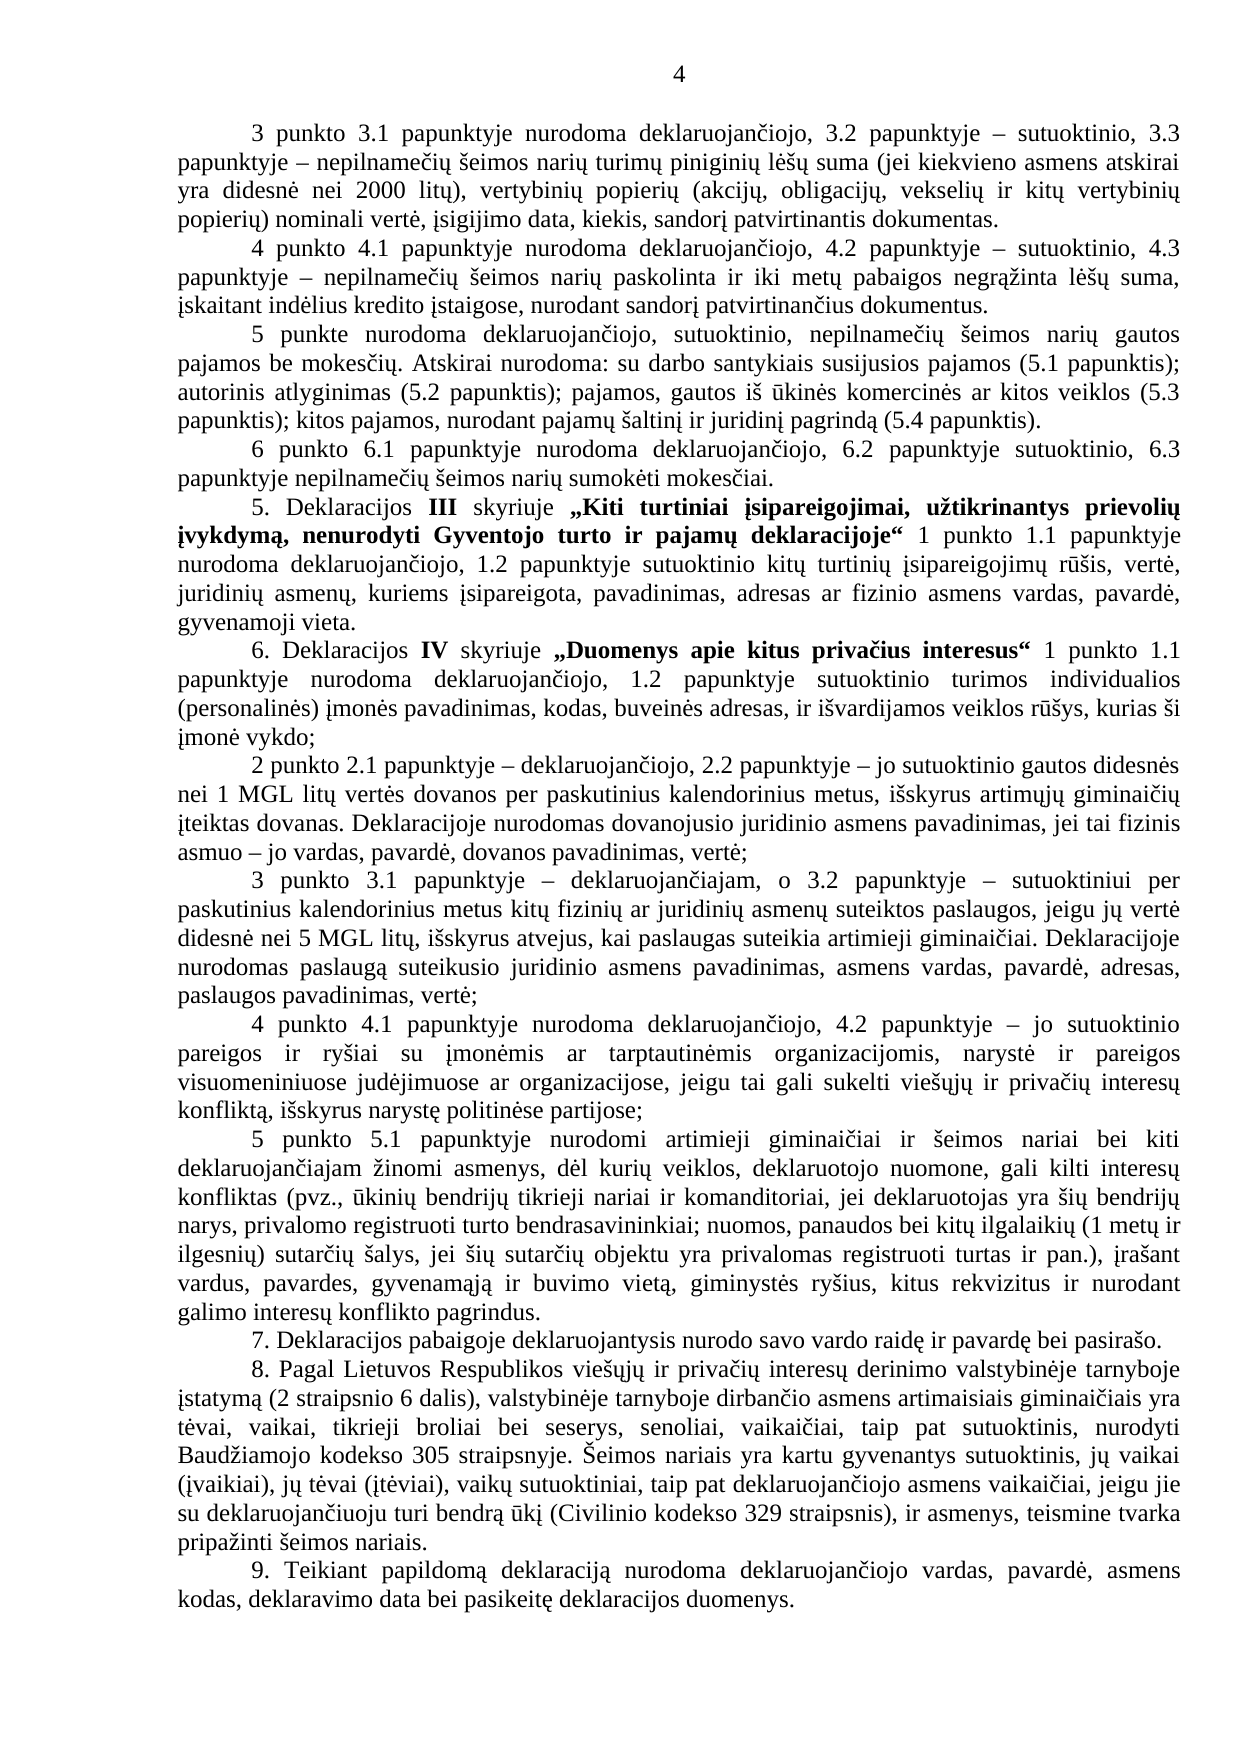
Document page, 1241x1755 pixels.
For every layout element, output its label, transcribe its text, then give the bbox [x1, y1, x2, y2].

text 8. Pagal Lietuvos Respublikos viešųjų ir privačių interesų derinimo valstybinėje tarnyboje įstatymą (2 straipsnio 6 dalis), valstybinėje tarnyboje dirbančio asmens artimaisiais giminaičiais yra tėvai, vaikai, tikrieji broliai bei seserys, senoliai, vaikaičiai, taip pat sutuoktinis, nurodyti Baudžiamojo kodekso 305 straipsnyje. Šeimos nariais yra kartu gyvenantys sutuoktinis, jų vaikai (įvaikiai), jų tėvai (įtėviai), vaikų sutuoktiniai, taip pat deklaruojančiojo asmens vaikaičiai, jeigu jie su deklaruojančiuoju turi bendrą ūkį (Civilinio kodekso 329 straipsnis), ir asmenys, teismine tvarka pripažinti šeimos nariais. [177, 1354, 1181, 1556]
text 2 punkto 2.1 papunktyje – deklaruojančiojo, 2.2 papunktyje – jo sutuoktinio gautos didesnės nei 1 MGL litų vertės dovanos per paskutinius kalendorinius metus, išskyrus artimųjų giminaičių įteiktas dovanas. Deklaracijoje nurodomas dovanojusio juridinio asmens pavadinimas, jei tai fizinis asmuo – jo vardas, pavardė, dovanos pavadinimas, vertė; [177, 751, 1181, 866]
text 4 punkto 4.1 papunktyje nurodoma deklaruojančiojo, 4.2 papunktyje – sutuoktinio, 4.3 papunktyje – nepilnamečių šeimos narių paskolinta ir iki metų pabaigos negrąžinta lėšų suma, įskaitant indėlius kredito įstaigose, nurodant sandorį patvirtinančius dokumentus. [177, 233, 1181, 319]
text 7. Deklaracijos pabaigoje deklaruojantysis nurodo savo vardo raidę ir pavardę bei pasirašo. [177, 1326, 1181, 1354]
text 9. Teikiant papildomą deklaraciją nurodoma deklaruojančiojo vardas, pavardė, asmens kodas, deklaravimo data bei pasikeitę deklaracijos duomenys. [177, 1556, 1181, 1613]
text 5 punkte nurodoma deklaruojančiojo, sutuoktinio, nepilnamečių šeimos narių gautos pajamos be mokesčių. Atskirai nurodoma: su darbo santykiais susijusios pajamos (5.1 papunktis); autorinis atlyginimas (5.2 papunktis); pajamos, gautos iš ūkinės komercinės ar kitos veiklos (5.3 papunktis); kitos pajamos, nurodant pajamų šaltinį ir juridinį pagrindą (5.4 papunktis). [177, 319, 1181, 434]
text 3 punkto 3.1 papunktyje nurodoma deklaruojančiojo, 3.2 papunktyje – sutuoktinio, 3.3 papunktyje – nepilnamečių šeimos narių turimų piniginių lėšų suma (jei kiekvieno asmens atskirai yra didesnė nei 2000 litų), vertybinių popierių (akcijų, obligacijų, vekselių ir kitų vertybinių popierių) nominali vertė, įsigijimo data, kiekis, sandorį patvirtinantis dokumentas. [177, 118, 1181, 233]
text 3 punkto 3.1 papunktyje – deklaruojančiajam, o 3.2 papunktyje – sutuoktiniui per paskutinius kalendorinius metus kitų fizinių ar juridinių asmenų suteiktos paslaugos, jeigu jų vertė didesnė nei 5 MGL litų, išskyrus atvejus, kai paslaugas suteikia artimieji giminaičiai. Deklaracijoje nurodomas paslaugą suteikusio juridinio asmens pavadinimas, asmens vardas, pavardė, adresas, paslaugos pavadinimas, vertė; [177, 866, 1181, 1009]
text 5. Deklaracijos III skyriuje „Kiti turtiniai įsipareigojimai, užtikrinantys prievolių įvykdymą, nenurodyti Gyventojo turto ir pajamų deklaracijoje“ 1 punkto 1.1 papunktyje nurodoma deklaruojančiojo, 1.2 papunktyje sutuoktinio kitų turtinių įsipareigojimų rūšis, vertė, juridinių asmenų, kuriems įsipareigota, pavadinimas, adresas ar fizinio asmens vardas, pavardė, gyvenamoji vieta. [177, 492, 1181, 636]
text 4 punkto 4.1 papunktyje nurodoma deklaruojančiojo, 4.2 papunktyje – jo sutuoktinio pareigos ir ryšiai su įmonėmis ar tarptautinėmis organizacijomis, narystė ir pareigos visuomeniniuose judėjimuose ar organizacijose, jeigu tai gali sukelti viešųjų ir privačių interesų konfliktą, išskyrus narystę politinėse partijose; [177, 1009, 1181, 1124]
text 5 punkto 5.1 papunktyje nurodomi artimieji giminaičiai ir šeimos nariai bei kiti deklaruojančiajam žinomi asmenys, dėl kurių veiklos, deklaruotojo nuomone, gali kilti interesų konfliktas (pvz., ūkinių bendrijų tikrieji nariai ir komanditoriai, jei deklaruotojas yra šių bendrijų narys, privalomo registruoti turto bendrasavininkiai; nuomos, panaudos bei kitų ilgalaikių (1 metų ir ilgesnių) sutarčių šalys, jei šių sutarčių objektu yra privalomas registruoti turtas ir pan.), įrašant vardus, pavardes, gyvenamąją ir buvimo vietą, giminystės ryšius, kitus rekvizitus ir nurodant galimo interesų konflikto pagrindus. [177, 1124, 1181, 1326]
text 6 punkto 6.1 papunktyje nurodoma deklaruojančiojo, 6.2 papunktyje sutuoktinio, 6.3 papunktyje nepilnamečių šeimos narių sumokėti mokesčiai. [177, 434, 1181, 492]
text 6. Deklaracijos IV skyriuje „Duomenys apie kitus privačius interesus“ 1 punkto 1.1 papunktyje nurodoma deklaruojančiojo, 1.2 papunktyje sutuoktinio turimos individualios (personalinės) įmonės pavadinimas, kodas, buveinės adresas, ir išvardijamos veiklos rūšys, kurias ši įmonė vykdo; [177, 636, 1181, 751]
